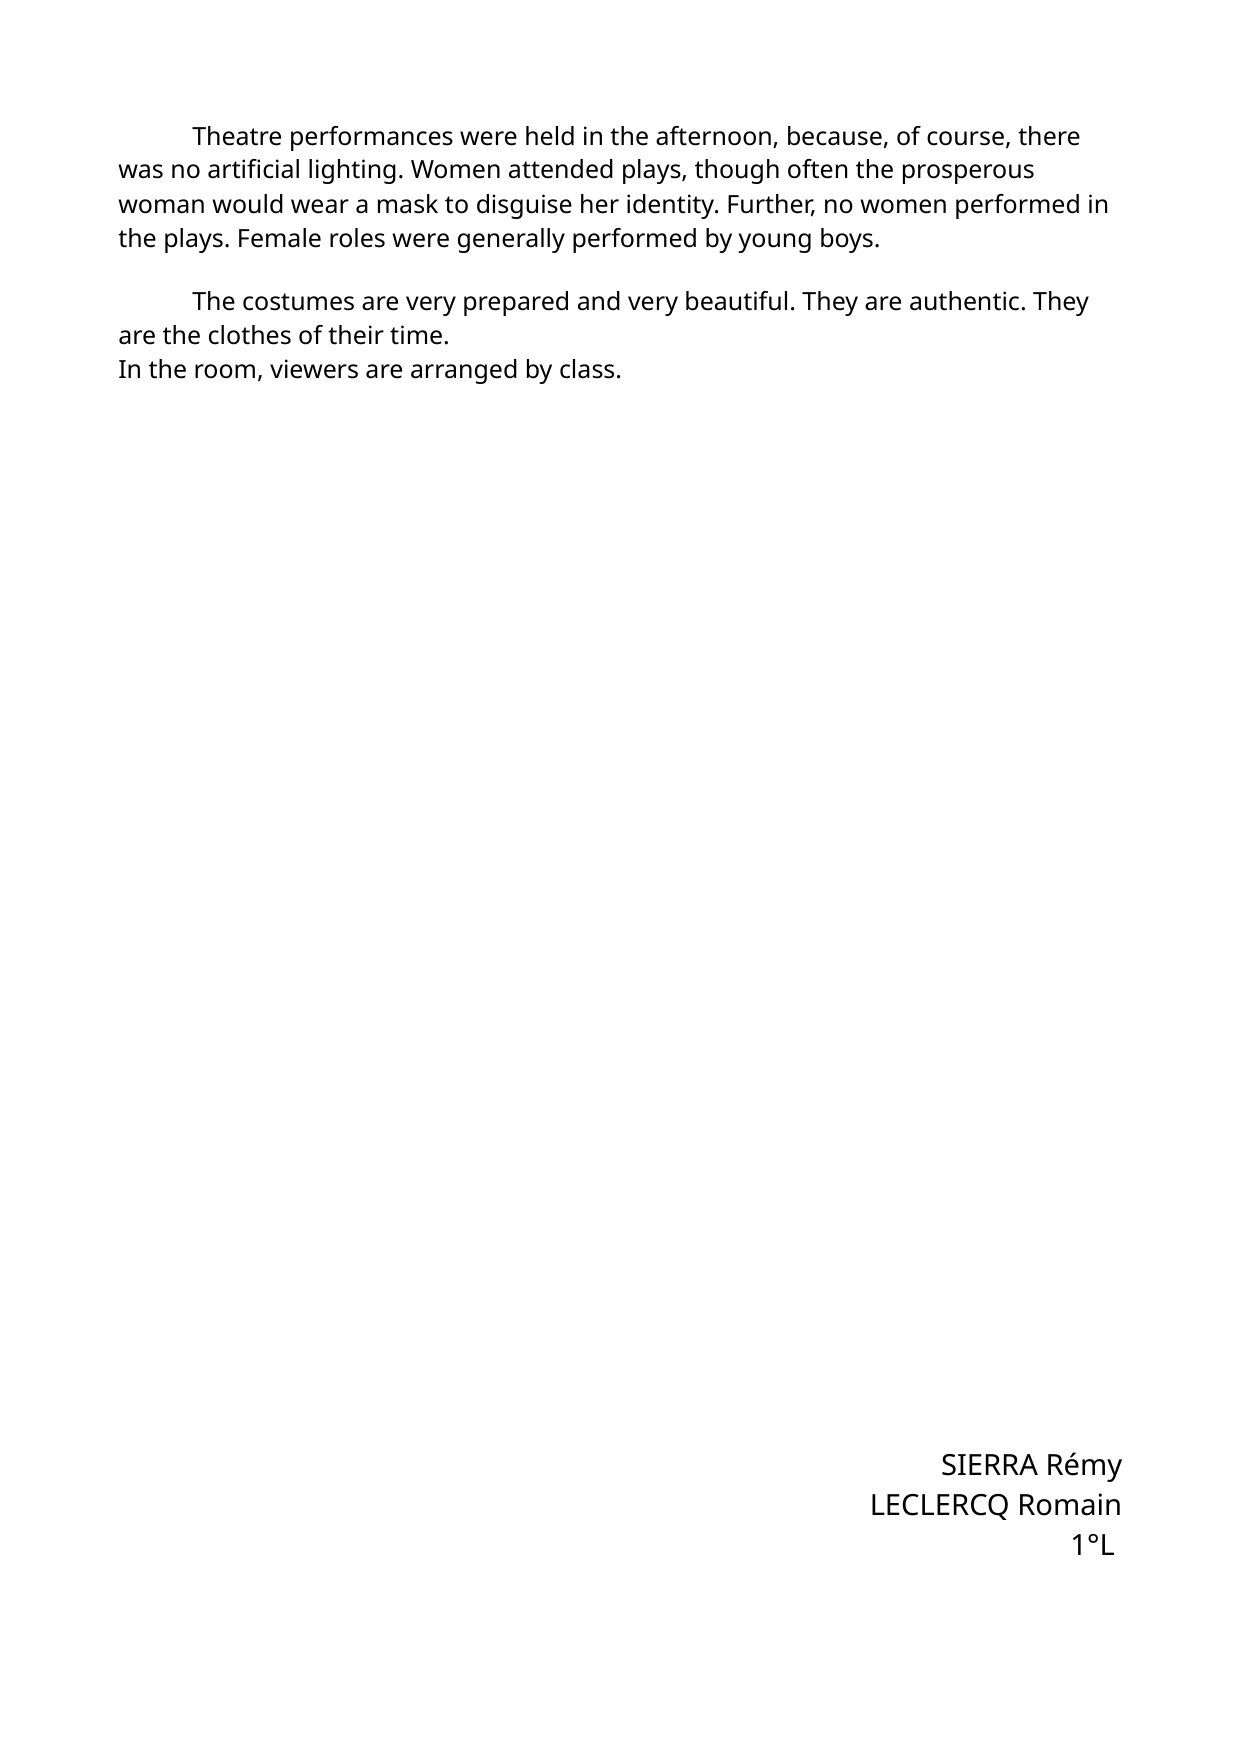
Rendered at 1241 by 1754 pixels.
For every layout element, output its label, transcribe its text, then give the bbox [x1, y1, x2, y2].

text The costumes are very prepared and very beautiful. They are authentic. They are the clothes of their time. In the room, viewers are arranged by class. [118, 284, 1122, 386]
text SIERRA Rémy LECLERCQ Romain 1°L [118, 1445, 1122, 1564]
text Theatre performances were held in the afternoon, because, of course, there was no artificial lighting. Women attended plays, though often the prosperous woman would wear a mask to disguise her identity. Further, no women performed in the plays. Female roles were generally performed by young boys. [118, 118, 1122, 254]
